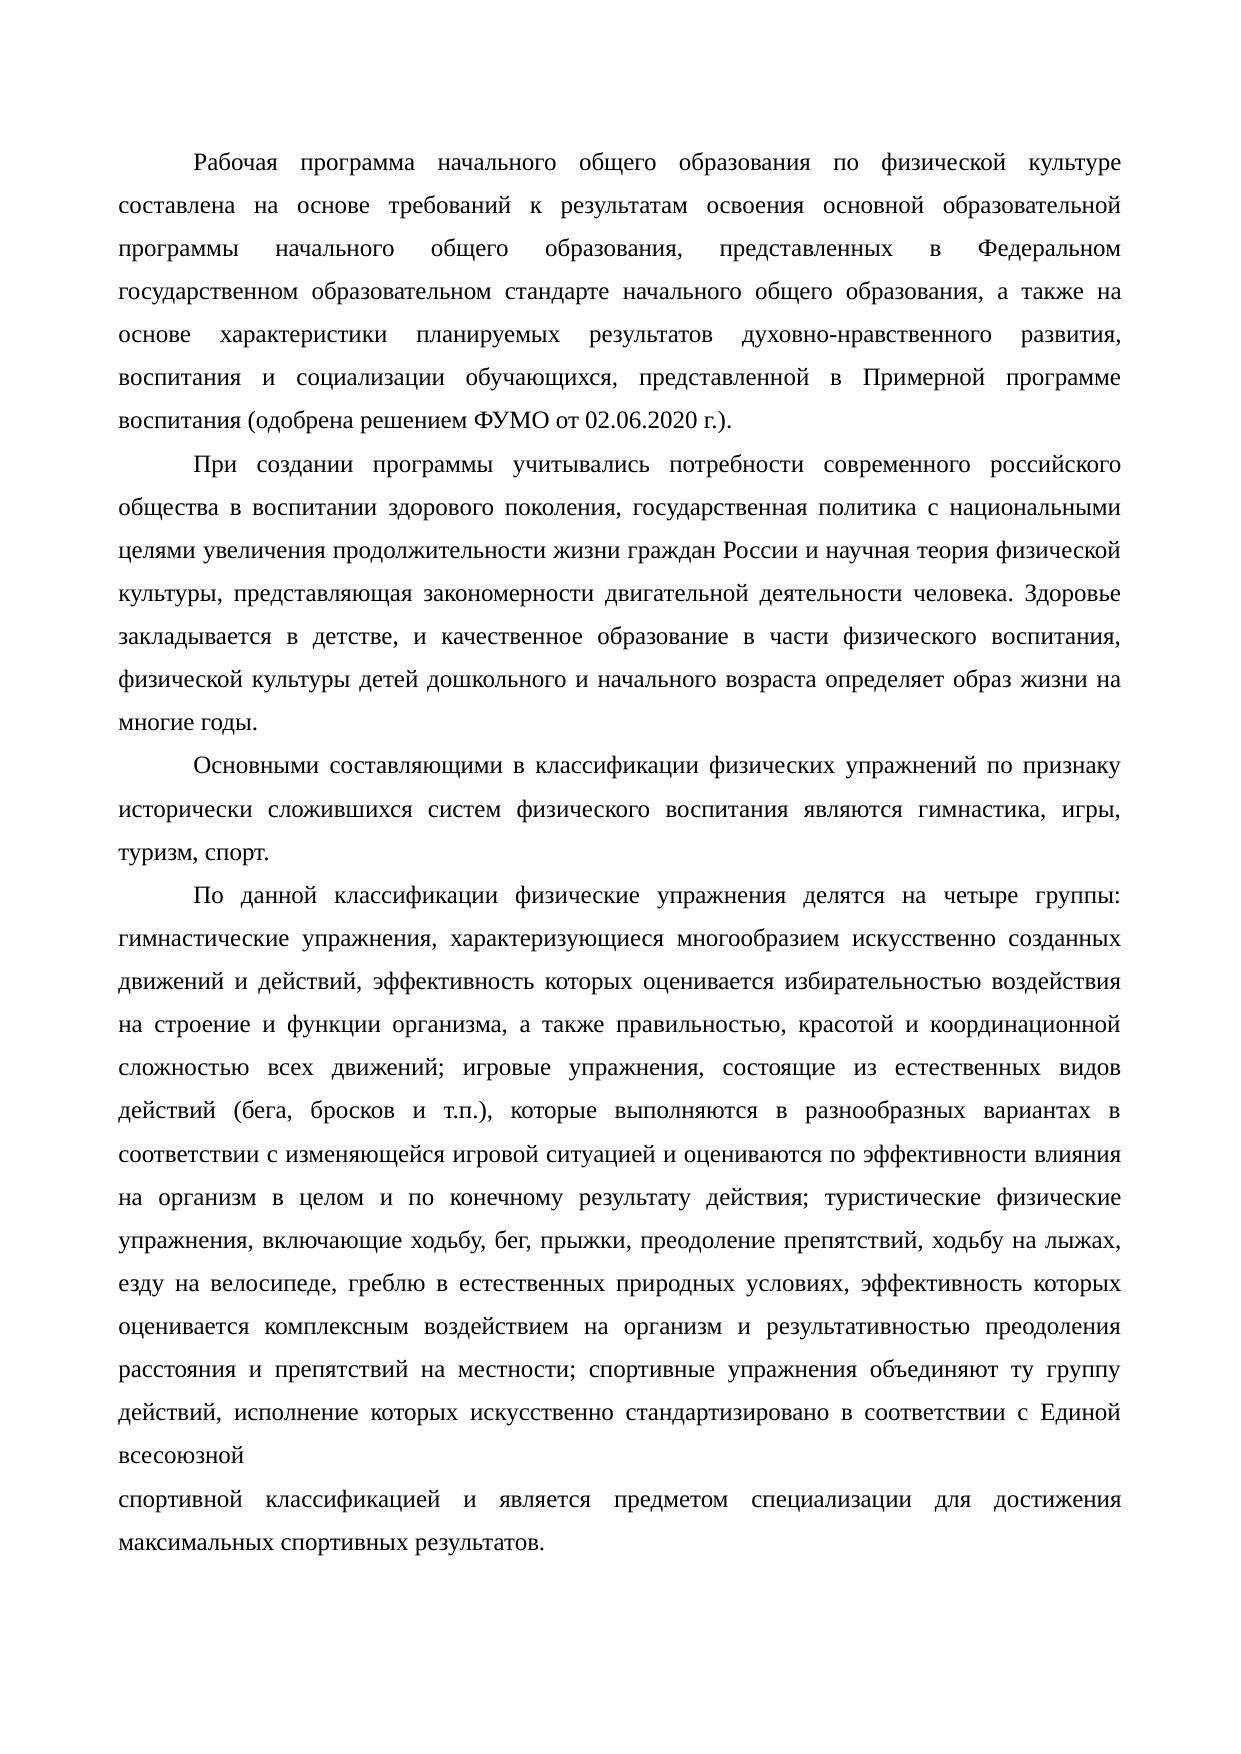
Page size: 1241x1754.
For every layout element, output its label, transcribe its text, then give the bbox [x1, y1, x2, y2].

text Рабочая программа начального общего образования по физической культуре составлена на основе требований к результатам освоения основной образовательной программы начального общего образования, представленных в Федеральном государственном образовательном стандарте начального общего образования, а также на основе характеристики планируемых результатов духовно-нравственного развития, воспитания и социализации обучающихся, представленной в Примерной программе воспитания (одобрена решением ФУМО от 02.06.2020 г.). [118, 147, 1122, 434]
text Основными составляющими в классификации физических упражнений по признаку исторически сложившихся систем физического воспитания являются гимнастика, игры, туризм, спорт. [118, 751, 1122, 866]
text При создании программы учитывались потребности современного российского общества в воспитании здорового поколения, государственная политика с национальными целями увеличения продолжительности жизни граждан России и научная теория физической культуры, представляющая закономерности двигательной деятельности человека. Здоровье закладывается в детстве, и качественное образование в части физического воспитания, физической культуры детей дошкольного и начального возраста определяет образ жизни на многие годы. [118, 449, 1122, 736]
text По данной классификации физические упражнения делятся на четыре группы: гимнастические упражнения, характеризующиеся многообразием искусственно созданных движений и действий, эффективность которых оценивается избирательностью воздействия на строение и функции организма, а также правильностью, красотой и координационной сложностью всех движений; игровые упражнения, состоящие из естественных видов действий (бега, бросков и т.п.), которые выполняются в разнообразных вариантах в соответствии с изменяющейся игровой ситуацией и оцениваются по эффективности влияния на организм в целом и по конечному результату действия; туристические физические упражнения, включающие ходьбу, бег, прыжки, преодоление препятствий, ходьбу на лыжах, езду на велосипеде, греблю в естественных природных условиях, эффективность которых оценивается комплексным воздействием на организм и результативностью преодоления расстояния и препятствий на местности; спортивные упражнения объединяют ту группу действий, исполнение которых искусственно стандартизировано в соответствии с Единой всесоюзной спортивной классификацией и является предметом специализации для достижения максимальных спортивных результатов. [118, 880, 1122, 1556]
